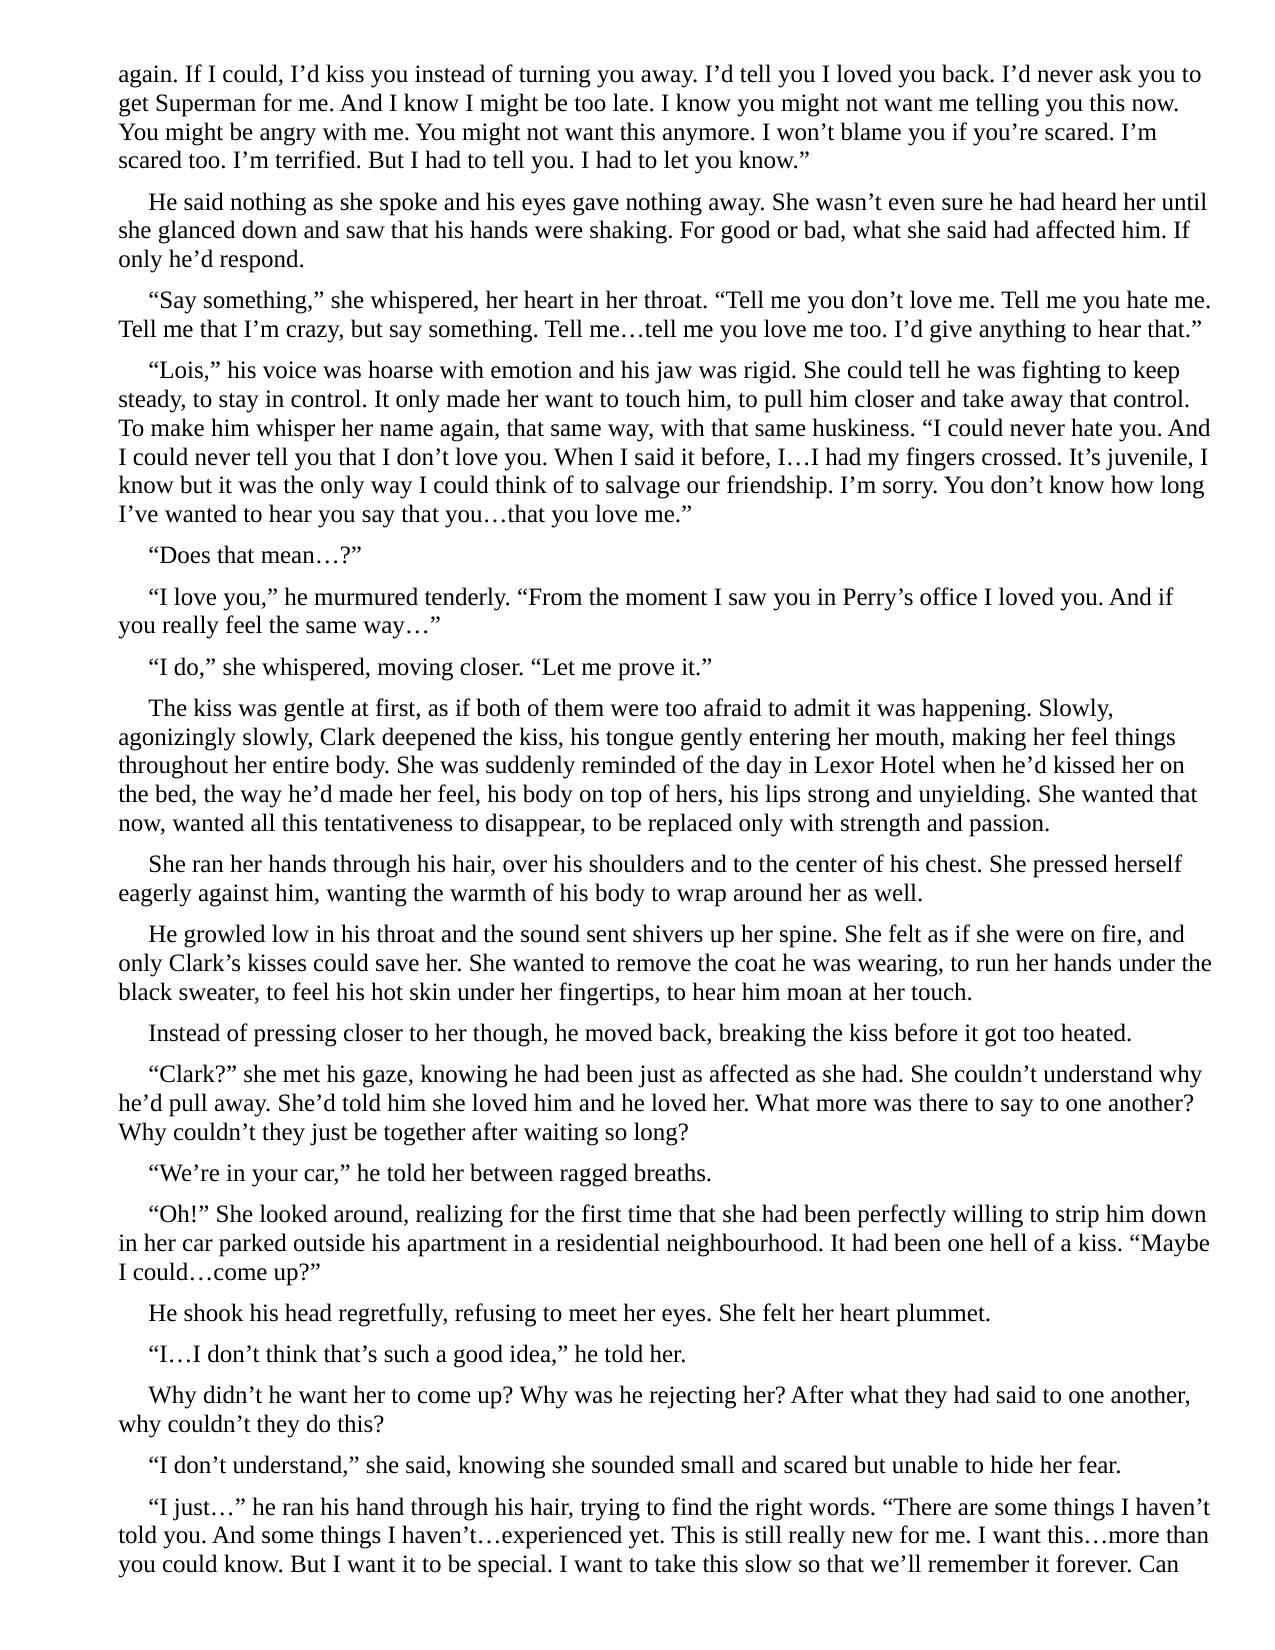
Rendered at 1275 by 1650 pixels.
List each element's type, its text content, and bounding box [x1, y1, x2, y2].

text “I love you,” he murmured tenderly. “From the moment I saw you in Perry’s office I loved you. And if you really feel the same way…” [118, 582, 1216, 639]
text “I do,” she whispered, moving closer. “Let me prove it.” [118, 652, 1216, 680]
text “I don’t understand,” she said, knowing she sounded small and scared but unable to hide her fear. [118, 1450, 1216, 1479]
text He shook his head regretfully, refusing to meet her eyes. She felt her heart plummet. [118, 1298, 1216, 1327]
text “Does that mean…?” [118, 540, 1216, 569]
text “I…I don’t think that’s such a good idea,” he told her. [118, 1339, 1216, 1368]
text Instead of pressing closer to her though, he moved back, breaking the kiss before it got too heated. [118, 1018, 1216, 1047]
text “I just…” he ran his hand through his hair, trying to find the right words. “There are some things I haven’t told you. And some things I haven’t…experienced yet. This is still really new for me. I want this…more than you could know. But I want it to be special. I want to take this slow so that we’ll remember it forever. Can [118, 1492, 1216, 1578]
text He said nothing as she spoke and his eyes gave nothing away. She wasn’t even sure he had heard her until she glanced down and saw that his hands were shaking. For good or bad, what she said had affected him. If only he’d respond. [118, 187, 1216, 273]
text “Clark?” she met his gaze, knowing he had been just as affected as she had. She couldn’t understand why he’d pull away. She’d told him she loved him and he loved her. What more was there to say to one another? Why couldn’t they just be together after waiting so long? [118, 1059, 1216, 1145]
text “We’re in your car,” he told her between ragged breaths. [118, 1158, 1216, 1187]
text “Say something,” she whispered, her heart in her throat. “Tell me you don’t love me. Tell me you hate me. Tell me that I’m crazy, but say something. Tell me…tell me you love me too. I’d give anything to hear that.” [118, 285, 1216, 343]
text again. If I could, I’d kiss you instead of turning you away. I’d tell you I loved you back. I’d never ask you to get Superman for me. And I know I might be too late. I know you might not want me telling you this now. You might be angry with me. You might not want this anymore. I won’t blame you if you’re scared. I’m scared too. I’m terrified. But I had to tell you. I had to let you know.” [118, 59, 1216, 174]
text “Lois,” his voice was hoarse with emotion and his jaw was rigid. She could tell he was fighting to keep steady, to stay in control. It only made her want to touch him, to pull him closer and take away that control. To make him whisper her name again, that same way, with that same huskiness. “I could never hate you. And I could never tell you that I don’t love you. When I said it before, I…I had my fingers crossed. It’s juvenile, I know but it was the only way I could think of to salvage our friendship. I’m sorry. You don’t know how long I’ve wanted to hear you say that you…that you love me.” [118, 355, 1216, 528]
text Why didn’t he want her to come up? Why was he rejecting her? After what they had said to one another, why couldn’t they do this? [118, 1380, 1216, 1438]
text The kiss was gentle at first, as if both of them were too afraid to admit it was happening. Slowly, agonizingly slowly, Clark deepened the kiss, his tongue gently entering her mouth, making her feel things throughout her entire body. She was suddenly reminded of the day in Lexor Hotel when he’d kissed her on the bed, the way he’d made her feel, his body on top of hers, his lips strong and unyielding. She wanted that now, wanted all this tentativeness to disappear, to be replaced only with strength and passion. [118, 693, 1216, 837]
text He growled low in his throat and the sound sent shivers up her spine. She felt as if she were on fire, and only Clark’s kisses could save her. She wanted to remove the coat he was wearing, to run her hands under the black sweater, to feel his hot skin under her fingertips, to hear him moan at her touch. [118, 919, 1216, 1005]
text “Oh!” She looked around, realizing for the first time that she had been perfectly willing to strip him down in her car parked outside his apartment in a residential neighbourhood. It had been one hell of a kiss. “Maybe I could…come up?” [118, 1199, 1216, 1285]
text She ran her hands through his hair, over his shoulders and to the center of his chest. She pressed herself eagerly against him, wanting the warmth of his body to wrap around her as well. [118, 849, 1216, 907]
